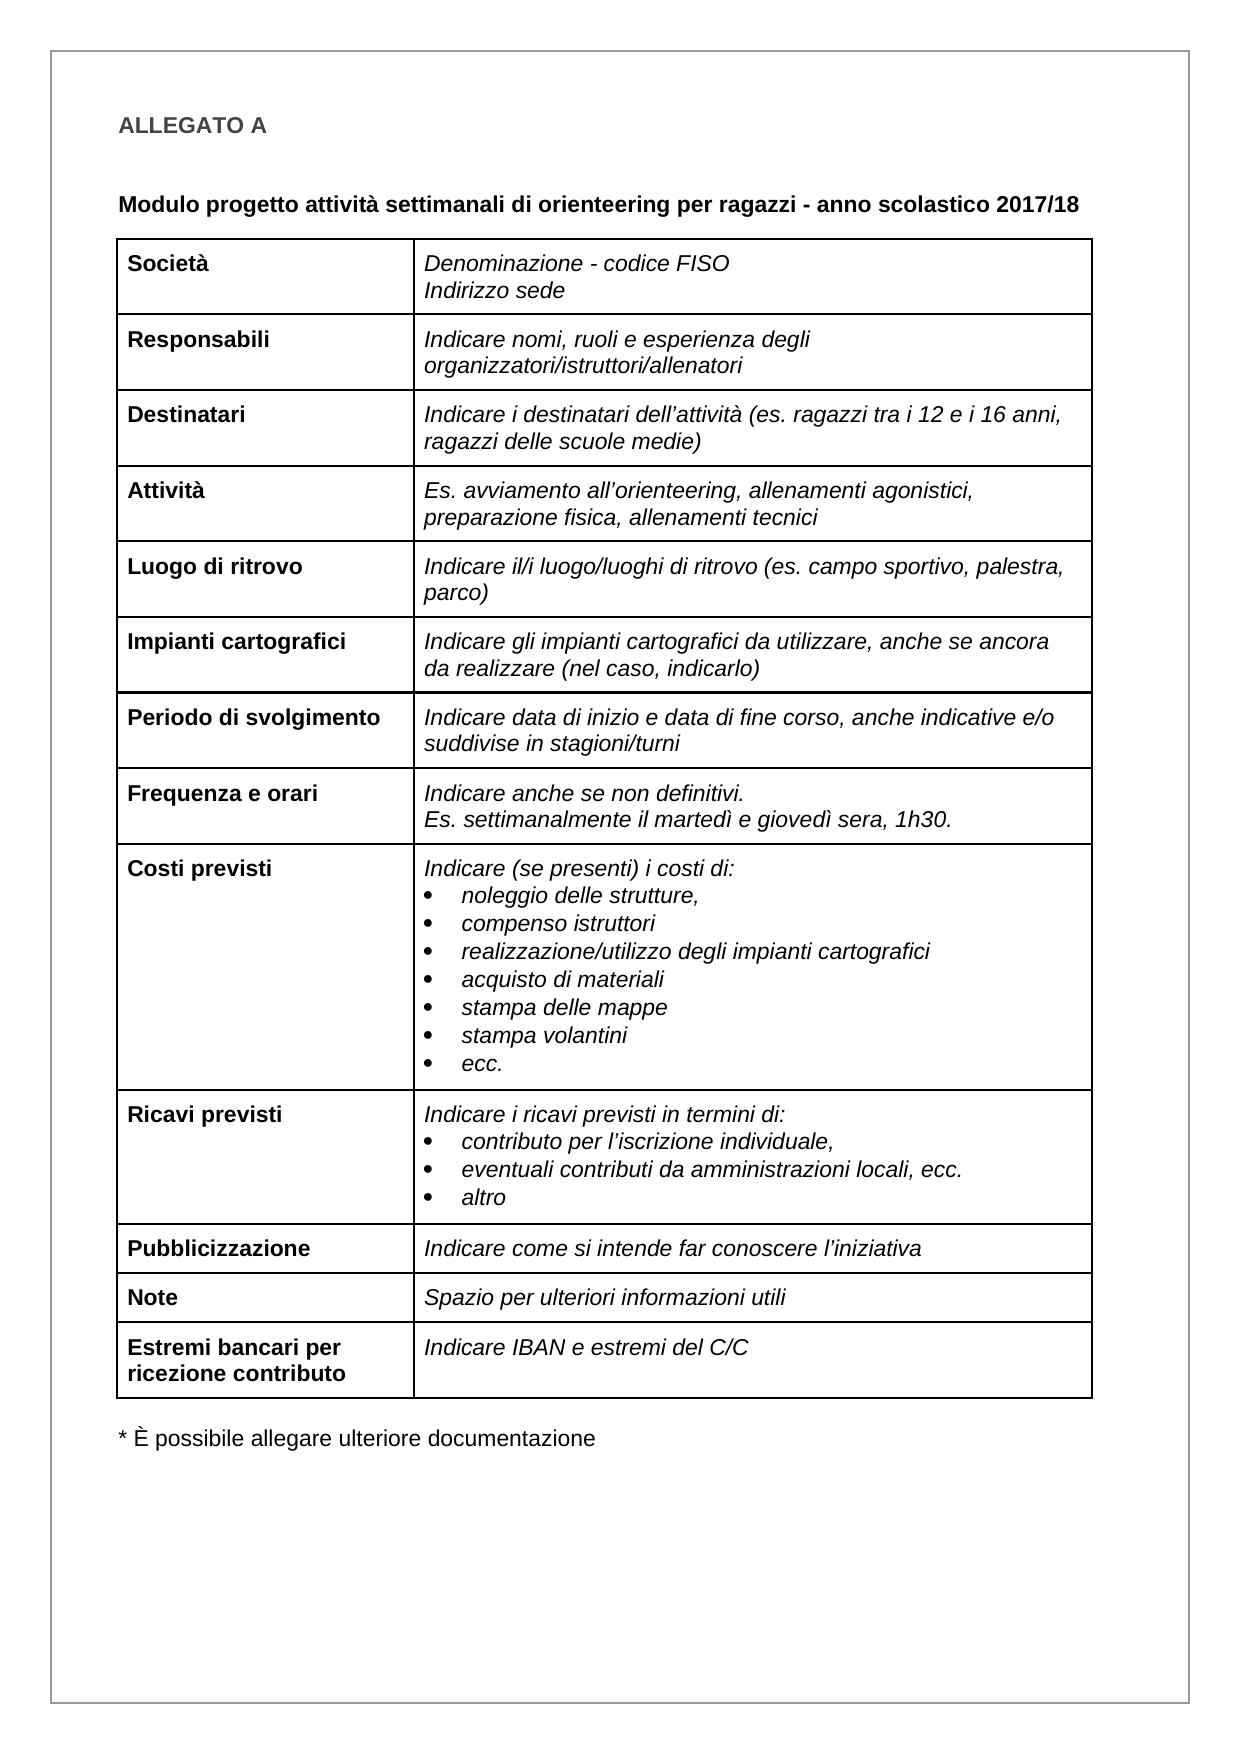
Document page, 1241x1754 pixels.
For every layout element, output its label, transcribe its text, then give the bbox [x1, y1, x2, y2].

table_cell Indicare anche se non definitivi. Es. settimanalmente il martedì e giovedì sera, 1h30. [415, 769, 1091, 843]
table_cell Indicare come si intende far conoscere l’iniziativa [415, 1225, 1091, 1272]
table_cell Es. avviamento all’orienteering, allenamenti agonistici, preparazione fisica, allenamenti tecnici [415, 467, 1091, 540]
table_cell Pubblicizzazione [118, 1225, 413, 1272]
table_cell Indicare gli impianti cartografici da utilizzare, anche se ancora da realizzare (nel caso, indicarlo) [415, 618, 1091, 691]
subtitle ALLEGATO A [118, 112, 1122, 170]
subtitle Modulo progetto attività settimanali di orienteering per ragazzi - anno scolastico 2017/18 [118, 191, 1122, 217]
table_cell Attività [118, 467, 413, 540]
table_cell Indicare i destinatari dell’attività (es. ragazzi tra i 12 e i 16 anni, ragazzi delle scuole medie) [415, 391, 1091, 464]
table_cell Costi previsti [118, 845, 413, 1089]
table_cell Note [118, 1274, 413, 1321]
table_header Denominazione - codice FISO Indirizzo sede [415, 240, 1091, 313]
table_cell Periodo di svolgimento [118, 694, 413, 767]
table_header Società [118, 240, 413, 313]
text * È possibile allegare ulteriore documentazione [118, 1425, 1122, 1451]
table_cell Estremi bancari per ricezione contributo [118, 1323, 413, 1397]
table_cell Indicare il/i luogo/luoghi di ritrovo (es. campo sportivo, palestra, parco) [415, 542, 1091, 616]
table_cell Destinatari [118, 391, 413, 464]
table_cell Indicare i ricavi previsti in termini di: contributo per l’iscrizione individuale, eventuali contributi da amministrazioni locali, ecc. altro [415, 1091, 1091, 1222]
table_cell Indicare (se presenti) i costi di: noleggio delle strutture, compenso istruttori realizzazione/utilizzo degli impianti cartografici acquisto di materiali stampa delle mappe stampa volantini ecc. [415, 845, 1091, 1089]
table_cell Indicare nomi, ruoli e esperienza degli organizzatori/istruttori/allenatori [415, 315, 1091, 389]
table_cell Impianti cartografici [118, 618, 413, 691]
table_cell Responsabili [118, 315, 413, 389]
table_cell Spazio per ulteriori informazioni utili [415, 1274, 1091, 1321]
table_cell Indicare data di inizio e data di fine corso, anche indicative e/o suddivise in stagioni/turni [415, 694, 1091, 767]
table_cell Luogo di ritrovo [118, 542, 413, 616]
table_cell Ricavi previsti [118, 1091, 413, 1222]
table_cell Frequenza e orari [118, 769, 413, 843]
table_cell Indicare IBAN e estremi del C/C [415, 1323, 1091, 1397]
